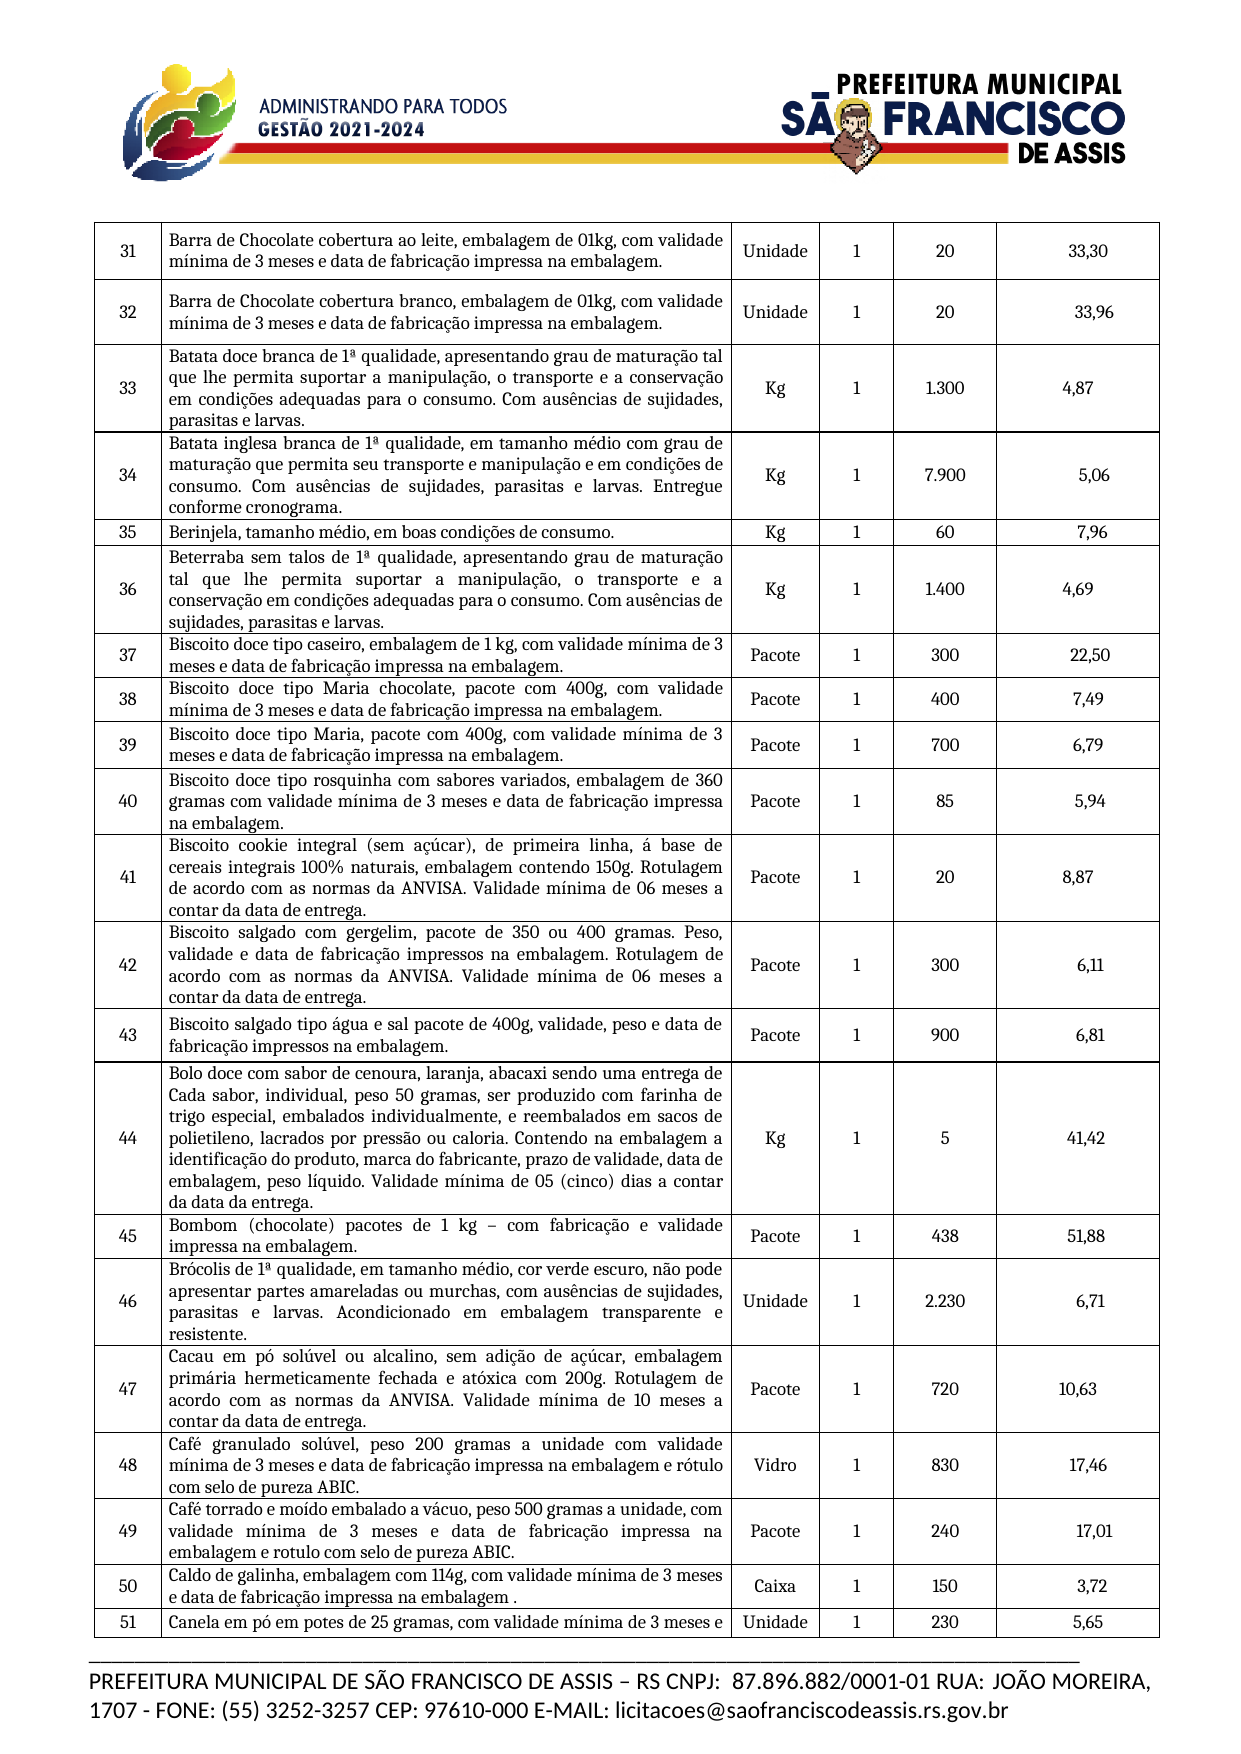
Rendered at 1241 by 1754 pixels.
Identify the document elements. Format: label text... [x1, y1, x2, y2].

table_cell 5,94 [997, 769, 1159, 834]
table_cell Bolo doce com sabor de cenoura, laranja, abacaxi sendo uma entrega de Cada sabor, individual, peso 50 gramas, ser produzido com farinha de trigo especial, embalados individualmente, e reembalados em sacos de polietileno, lacrados por pressão ou caloria. Contendo na embalagem a identificação do produto, marca do fabricante, prazo de validade, data de embalagem, peso líquido. Validade mínima de 05 (cinco) dias a contar da data da entrega. [162, 1063, 731, 1213]
table_cell 1 [820, 1609, 893, 1637]
table_cell Pacote [732, 1009, 819, 1061]
table_cell Beterraba sem talos de 1ª qualidade, apresentando grau de maturação tal que lhe permita suportar a manipulação, o transporte e a conservação em condições adequadas para o consumo. Com ausências de sujidades, parasitas e larvas. [162, 546, 731, 633]
table_cell 41 [95, 835, 161, 921]
table_cell Café torrado e moído embalado a vácuo, peso 500 gramas a unidade, com validade mínima de 3 meses e data de fabricação impressa na embalagem e rotulo com selo de pureza ABIC. [162, 1499, 731, 1564]
table_cell Caldo de galinha, embalagem com 114g, com validade mínima de 3 meses e data de fabricação impressa na embalagem . [162, 1565, 731, 1608]
table_cell Unidade [732, 280, 819, 344]
table_cell 36 [95, 546, 161, 633]
table_cell 51,88 [997, 1215, 1159, 1258]
table_cell 1 [820, 1063, 893, 1213]
table_cell Biscoito doce tipo rosquinha com sabores variados, embalagem de 360 gramas com validade mínima de 3 meses e data de fabricação impressa na embalagem. [162, 769, 731, 834]
table_cell 6,11 [997, 922, 1159, 1008]
table_cell 34 [95, 433, 161, 519]
table_cell 35 [95, 520, 161, 545]
table_cell Pacote [732, 1499, 819, 1564]
table_cell 1.300 [894, 345, 996, 431]
table_cell 33,96 [997, 280, 1159, 344]
table_cell Biscoito doce tipo caseiro, embalagem de 1 kg, com validade mínima de 3 meses e data de fabricação impressa na embalagem. [162, 634, 731, 677]
table_cell 22,50 [997, 634, 1159, 677]
table_cell 1 [820, 433, 893, 519]
table_cell 1 [820, 223, 893, 279]
table_cell 39 [95, 722, 161, 768]
table_cell Biscoito salgado tipo água e sal pacote de 400g, validade, peso e data de fabricação impressos na embalagem. [162, 1009, 731, 1061]
table_cell 17,01 [997, 1499, 1159, 1564]
table_cell 48 [95, 1433, 161, 1498]
table_cell 33 [95, 345, 161, 431]
table_cell 10,63 [997, 1346, 1159, 1432]
table_cell 4,87 [997, 345, 1159, 431]
table_cell 41,42 [997, 1063, 1159, 1213]
table_cell 37 [95, 634, 161, 677]
table_cell 51 [95, 1609, 161, 1637]
table_cell Batata inglesa branca de 1ª qualidade, em tamanho médio com grau de maturação que permita seu transporte e manipulação e em condições de consumo. Com ausências de sujidades, parasitas e larvas. Entregue conforme cronograma. [162, 433, 731, 519]
table_cell 1 [820, 1009, 893, 1061]
table_cell Café granulado solúvel, peso 200 gramas a unidade com validade mínima de 3 meses e data de fabricação impressa na embalagem e rótulo com selo de pureza ABIC. [162, 1433, 731, 1498]
table_cell Batata doce branca de 1ª qualidade, apresentando grau de maturação tal que lhe permita suportar a manipulação, o transporte e a conservação em condições adequadas para o consumo. Com ausências de sujidades, parasitas e larvas. [162, 345, 731, 431]
table_cell 31 [95, 223, 161, 279]
table_cell 7.900 [894, 433, 996, 519]
table_cell 6,79 [997, 722, 1159, 768]
table_cell 44 [95, 1063, 161, 1213]
table_cell 1 [820, 280, 893, 344]
table_cell 7,96 [997, 520, 1159, 545]
table_cell 43 [95, 1009, 161, 1061]
table_cell Pacote [732, 835, 819, 921]
table_cell Berinjela, tamanho médio, em boas condições de consumo. [162, 520, 731, 545]
table_cell Caixa [732, 1565, 819, 1608]
table_cell Canela em pó em potes de 25 gramas, com validade mínima de 3 meses e [162, 1609, 731, 1637]
table_cell 1 [820, 520, 893, 545]
table_cell Kg [732, 1063, 819, 1213]
table_cell 150 [894, 1565, 996, 1608]
table_cell 1.400 [894, 546, 996, 633]
table_cell Pacote [732, 722, 819, 768]
table_cell 720 [894, 1346, 996, 1432]
table_cell 1 [820, 1499, 893, 1564]
table_cell 38 [95, 678, 161, 721]
table_cell 438 [894, 1215, 996, 1258]
table_cell 7,49 [997, 678, 1159, 721]
table_cell 20 [894, 280, 996, 344]
table_cell Barra de Chocolate cobertura branco, embalagem de 01kg, com validade mínima de 3 meses e data de fabricação impressa na embalagem. [162, 280, 731, 344]
table_cell 20 [894, 835, 996, 921]
table_cell Kg [732, 520, 819, 545]
table_cell Vidro [732, 1433, 819, 1498]
table_cell 47 [95, 1346, 161, 1432]
table_cell 6,81 [997, 1009, 1159, 1061]
table_cell 3,72 [997, 1565, 1159, 1608]
table_cell Biscoito salgado com gergelim, pacote de 350 ou 400 gramas. Peso, validade e data de fabricação impressos na embalagem. Rotulagem de acordo com as normas da ANVISA. Validade mínima de 06 meses a contar da data de entrega. [162, 922, 731, 1008]
table_cell 60 [894, 520, 996, 545]
table_cell Pacote [732, 678, 819, 721]
table_cell 8,87 [997, 835, 1159, 921]
table_cell 40 [95, 769, 161, 834]
table_cell Barra de Chocolate cobertura ao leite, embalagem de 01kg, com validade mínima de 3 meses e data de fabricação impressa na embalagem. [162, 223, 731, 279]
table_cell 1 [820, 1346, 893, 1432]
table_cell 900 [894, 1009, 996, 1061]
table_cell Bombom (chocolate) pacotes de 1 kg – com fabricação e validade impressa na embalagem. [162, 1215, 731, 1258]
table_cell 4,69 [997, 546, 1159, 633]
table_cell Unidade [732, 1259, 819, 1345]
table_cell Biscoito doce tipo Maria, pacote com 400g, com validade mínima de 3 meses e data de fabricação impressa na embalagem. [162, 722, 731, 768]
table_cell 400 [894, 678, 996, 721]
table_cell 5 [894, 1063, 996, 1213]
table_cell 1 [820, 1433, 893, 1498]
table_cell 1 [820, 835, 893, 921]
table_cell 20 [894, 223, 996, 279]
table_cell 300 [894, 634, 996, 677]
table_cell Pacote [732, 634, 819, 677]
table_cell 1 [820, 1259, 893, 1345]
table_cell 230 [894, 1609, 996, 1637]
table_cell 830 [894, 1433, 996, 1498]
table_cell 1 [820, 546, 893, 633]
table_cell Pacote [732, 769, 819, 834]
table_cell 85 [894, 769, 996, 834]
table_cell 45 [95, 1215, 161, 1258]
table_cell Unidade [732, 223, 819, 279]
table_cell Kg [732, 546, 819, 633]
table_cell Pacote [732, 922, 819, 1008]
table_cell Brócolis de 1ª qualidade, em tamanho médio, cor verde escuro, não pode apresentar partes amareladas ou murchas, com ausências de sujidades, parasitas e larvas. Acondicionado em embalagem transparente e resistente. [162, 1259, 731, 1345]
table_cell 2.230 [894, 1259, 996, 1345]
table_cell 42 [95, 922, 161, 1008]
table_cell 5,65 [997, 1609, 1159, 1637]
table_cell Cacau em pó solúvel ou alcalino, sem adição de açúcar, embalagem primária hermeticamente fechada e atóxica com 200g. Rotulagem de acordo com as normas da ANVISA. Validade mínima de 10 meses a contar da data de entrega. [162, 1346, 731, 1432]
table_cell Pacote [732, 1346, 819, 1432]
table_cell 1 [820, 345, 893, 431]
table_cell 700 [894, 722, 996, 768]
table_cell 49 [95, 1499, 161, 1564]
table_cell Biscoito cookie integral (sem açúcar), de primeira linha, á base de cereais integrais 100% naturais, embalagem contendo 150g. Rotulagem de acordo com as normas da ANVISA. Validade mínima de 06 meses a contar da data de entrega. [162, 835, 731, 921]
table_cell 1 [820, 634, 893, 677]
table_cell 5,06 [997, 433, 1159, 519]
table_cell 32 [95, 280, 161, 344]
table_cell 240 [894, 1499, 996, 1564]
table_cell 1 [820, 1215, 893, 1258]
table_cell 1 [820, 678, 893, 721]
table_cell Kg [732, 433, 819, 519]
table_cell 1 [820, 1565, 893, 1608]
table_cell Biscoito doce tipo Maria chocolate, pacote com 400g, com validade mínima de 3 meses e data de fabricação impressa na embalagem. [162, 678, 731, 721]
table_cell 1 [820, 769, 893, 834]
table_cell 1 [820, 722, 893, 768]
table_cell 6,71 [997, 1259, 1159, 1345]
table_cell 46 [95, 1259, 161, 1345]
table_cell Pacote [732, 1215, 819, 1258]
table_cell Unidade [732, 1609, 819, 1637]
table_cell 1 [820, 922, 893, 1008]
table_cell 33,30 [997, 223, 1159, 279]
table_cell 17,46 [997, 1433, 1159, 1498]
table_cell 50 [95, 1565, 161, 1608]
table_cell 300 [894, 922, 996, 1008]
table_cell Kg [732, 345, 819, 431]
